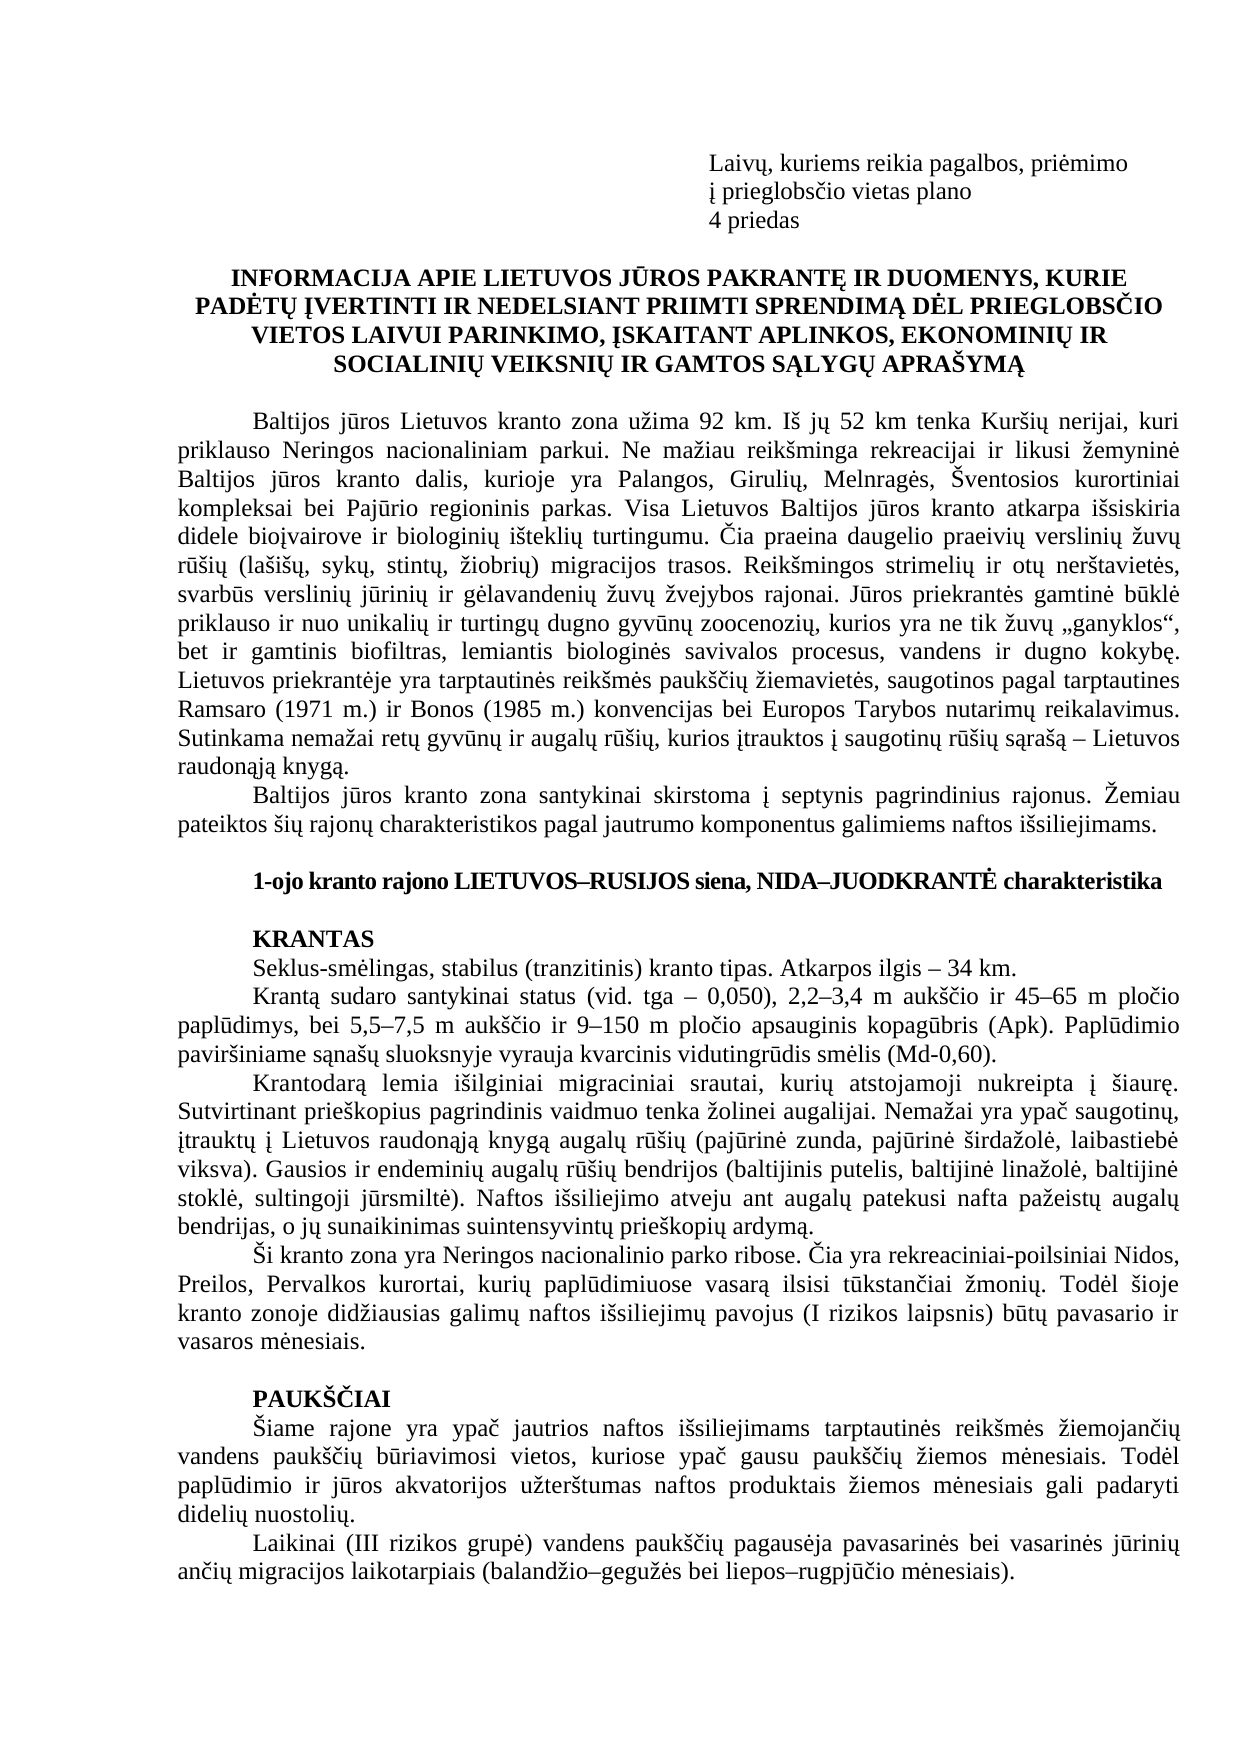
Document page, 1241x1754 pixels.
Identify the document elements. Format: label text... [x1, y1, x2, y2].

text Baltijos jūros kranto zona santykinai skirstoma į septynis pagrindinius rajonus. Žemiau pateiktos šių rajonų charakteristikos pagal jautrumo komponentus galimiems naftos išsiliejimams. [177, 780, 1181, 838]
text Seklus-smėlingas, stabilus (tranzitinis) kranto tipas. Atkarpos ilgis – 34 km. [177, 953, 1181, 981]
text Šiame rajone yra ypač jautrios naftos išsiliejimams tarptautinės reikšmės žiemojančių vandens paukščių būriavimosi vietos, kuriose ypač gausu paukščių žiemos mėnesiais. Todėl paplūdimio ir jūros akvatorijos užterštumas naftos produktais žiemos mėnesiais gali padaryti didelių nuostolių. [177, 1413, 1181, 1528]
text Laikinai (III rizikos grupė) vandens paukščių pagausėja pavasarinės bei vasarinės jūrinių ančių migracijos laikotarpiais (balandžio–gegužės bei liepos–rugpjūčio mėnesiais). [177, 1528, 1181, 1585]
text KRANTAS [177, 924, 1181, 953]
text INFORMACIJA APIE LIETUVOS JŪROS PAKRANTĘ IR DUOMENYS, KURIE PADĖTŲ ĮVERTINTI IR NEDELSIANT PRIIMTI SPRENDIMĄ DĖL PRIEGLOBSČIO VIETOS LAIVUI PARINKIMO, ĮSKAITANT APLINKOS, EKONOMINIŲ IR SOCIALINIŲ VEIKSNIŲ IR GAMTOS SĄLYGŲ APRAŠYMĄ [177, 263, 1181, 378]
text Krantą sudaro santykinai status (vid. tga – 0,050), 2,2–3,4 m aukščio ir 45–65 m pločio paplūdimys, bei 5,5–7,5 m aukščio ir 9–150 m pločio apsauginis kopagūbris (Apk). Paplūdimio paviršiniame sąnašų sluoksnyje vyrauja kvarcinis vidutingrūdis smėlis (Md-0,60). [177, 981, 1181, 1068]
text 1-ojo kranto rajono LIETUVOS–RUSIJOS siena, NIDA–JUODKRANTĖ charakteristika [177, 866, 1181, 895]
text PAUKŠČIAI [177, 1384, 1181, 1413]
text Baltijos jūros Lietuvos kranto zona užima 92 km. Iš jų 52 km tenka Kuršių nerijai, kuri priklauso Neringos nacionaliniam parkui. Ne mažiau reikšminga rekreacijai ir likusi žemyninė Baltijos jūros kranto dalis, kurioje yra Palangos, Girulių, Melnragės, Šventosios kurortiniai kompleksai bei Pajūrio regioninis parkas. Visa Lietuvos Baltijos jūros kranto atkarpa išsiskiria didele bioįvairove ir biologinių išteklių turtingumu. Čia praeina daugelio praeivių verslinių žuvų rūšių (lašišų, sykų, stintų, žiobrių) migracijos trasos. Reikšmingos strimelių ir otų nerštavietės, svarbūs verslinių jūrinių ir gėlavandenių žuvų žvejybos rajonai. Jūros priekrantės gamtinė būklė priklauso ir nuo unikalių ir turtingų dugno gyvūnų zoocenozių, kurios yra ne tik žuvų „ganyklos“, bet ir gamtinis biofiltras, lemiantis biologinės savivalos procesus, vandens ir dugno kokybę. Lietuvos priekrantėje yra tarptautinės reikšmės paukščių žiemavietės, saugotinos pagal tarptautines Ramsaro (1971 m.) ir Bonos (1985 m.) konvencijas bei Europos Tarybos nutarimų reikalavimus. Sutinkama nemažai retų gyvūnų ir augalų rūšių, kurios įtrauktos į saugotinų rūšių sąrašą – Lietuvos raudonąją knygą. [177, 406, 1181, 780]
text Ši kranto zona yra Neringos nacionalinio parko ribose. Čia yra rekreaciniai-poilsiniai Nidos, Preilos, Pervalkos kurortai, kurių paplūdimiuose vasarą ilsisi tūkstančiai žmonių. Todėl šioje kranto zonoje didžiausias galimų naftos išsiliejimų pavojus (I rizikos laipsnis) būtų pavasario ir vasaros mėnesiais. [177, 1240, 1181, 1355]
text 4 priedas [709, 205, 1181, 234]
text Laivų, kuriems reikia pagalbos, priėmimo [709, 148, 1181, 176]
text Krantodarą lemia išilginiai migraciniai srautai, kurių atstojamoji nukreipta į šiaurę. Sutvirtinant prieškopius pagrindinis vaidmuo tenka žolinei augalijai. Nemažai yra ypač saugotinų, įtrauktų į Lietuvos raudonąją knygą augalų rūšių (pajūrinė zunda, pajūrinė širdažolė, laibastiebė viksva). Gausios ir endeminių augalų rūšių bendrijos (baltijinis putelis, baltijinė linažolė, baltijinė stoklė, sultingoji jūrsmiltė). Naftos išsiliejimo atveju ant augalų patekusi nafta pažeistų augalų bendrijas, o jų sunaikinimas suintensyvintų prieškopių ardymą. [177, 1068, 1181, 1240]
text į prieglobsčio vietas plano [709, 176, 1181, 205]
